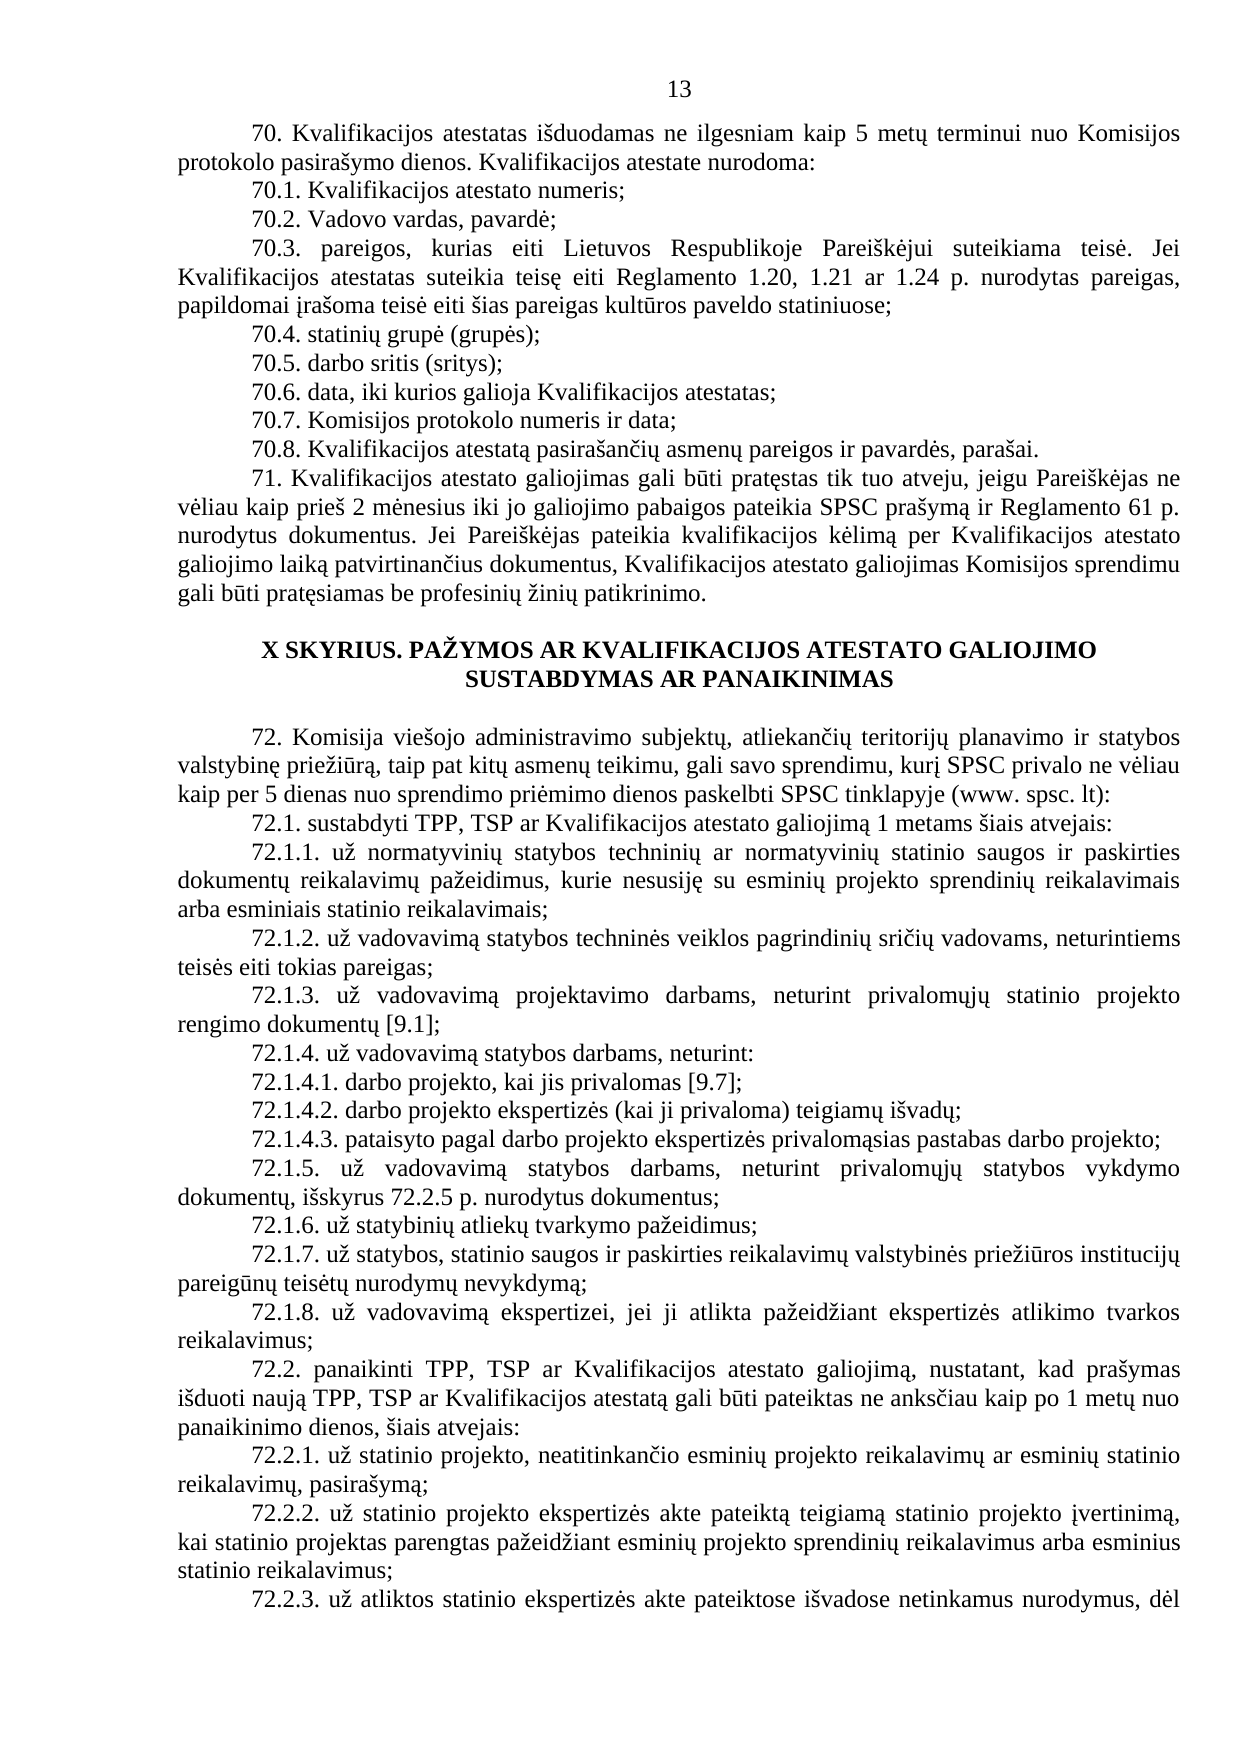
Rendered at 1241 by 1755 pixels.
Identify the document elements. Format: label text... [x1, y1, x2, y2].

text 72.2.1. už statinio projekto, neatitinkančio esminių projekto reikalavimų ar esminių statinio reikalavimų, pasirašymą; [177, 1441, 1181, 1498]
text 72.1.4. už vadovavimą statybos darbams, neturint: [177, 1038, 1181, 1067]
text 72.2.3. už atliktos statinio ekspertizės akte pateiktose išvadose netinkamus nurodymus, dėl [177, 1584, 1181, 1613]
text 71. Kvalifikacijos atestato galiojimas gali būti pratęstas tik tuo atveju, jeigu Pareiškėjas ne vėliau kaip prieš 2 mėnesius iki jo galiojimo pabaigos pateikia SPSC prašymą ir Reglamento 61 p. nurodytus dokumentus. Jei Pareiškėjas pateikia kvalifikacijos kėlimą per Kvalifikacijos atestato galiojimo laiką patvirtinančius dokumentus, Kvalifikacijos atestato galiojimas Komisijos sprendimu gali būti pratęsiamas be profesinių žinių patikrinimo. [177, 463, 1181, 607]
text 70.7. Komisijos protokolo numeris ir data; [177, 406, 1181, 434]
text 72.2. panaikinti TPP, TSP ar Kvalifikacijos atestato galiojimą, nustatant, kad prašymas išduoti naują TPP, TSP ar Kvalifikacijos atestatą gali būti pateiktas ne anksčiau kaip po 1 metų nuo panaikinimo dienos, šiais atvejais: [177, 1354, 1181, 1441]
text 72. Komisija viešojo administravimo subjektų, atliekančių teritorijų planavimo ir statybos valstybinę priežiūrą, taip pat kitų asmenų teikimu, gali savo sprendimu, kurį SPSC privalo ne vėliau kaip per 5 dienas nuo sprendimo priėmimo dienos paskelbti SPSC tinklapyje (www. spsc. lt): [177, 722, 1181, 808]
text 72.1.3. už vadovavimą projektavimo darbams, neturint privalomųjų statinio projekto rengimo dokumentų [9.1]; [177, 981, 1181, 1038]
text 70.4. statinių grupė (grupės); [177, 319, 1181, 348]
text 72.1.4.3. pataisyto pagal darbo projekto ekspertizės privalomąsias pastabas darbo projekto; [177, 1124, 1181, 1153]
text 70.3. pareigos, kurias eiti Lietuvos Respublikoje Pareiškėjui suteikiama teisė. Jei Kvalifikacijos atestatas suteikia teisę eiti Reglamento 1.20, 1.21 ar 1.24 p. nurodytas pareigas, papildomai įrašoma teisė eiti šias pareigas kultūros paveldo statiniuose; [177, 233, 1181, 319]
text 72.2.2. už statinio projekto ekspertizės akte pateiktą teigiamą statinio projekto įvertinimą, kai statinio projektas parengtas pažeidžiant esminių projekto sprendinių reikalavimus arba esminius statinio reikalavimus; [177, 1498, 1181, 1584]
text 72.1.8. už vadovavimą ekspertizei, jei ji atlikta pažeidžiant ekspertizės atlikimo tvarkos reikalavimus; [177, 1297, 1181, 1354]
text 70.8. Kvalifikacijos atestatą pasirašančių asmenų pareigos ir pavardės, parašai. [177, 434, 1181, 463]
text 72.1.1. už normatyvinių statybos techninių ar normatyvinių statinio saugos ir paskirties dokumentų reikalavimų pažeidimus, kurie nesusiję su esminių projekto sprendinių reikalavimais arba esminiais statinio reikalavimais; [177, 837, 1181, 923]
text 70.1. Kvalifikacijos atestato numeris; [177, 176, 1181, 204]
text 72.1.7. už statybos, statinio saugos ir paskirties reikalavimų valstybinės priežiūros institucijų pareigūnų teisėtų nurodymų nevykdymą; [177, 1239, 1181, 1297]
text 70. Kvalifikacijos atestatas išduodamas ne ilgesniam kaip 5 metų terminui nuo Komisijos protokolo pasirašymo dienos. Kvalifikacijos atestate nurodoma: [177, 118, 1181, 176]
text 70.6. data, iki kurios galioja Kvalifikacijos atestatas; [177, 377, 1181, 406]
text 70.5. darbo sritis (sritys); [177, 348, 1181, 377]
text 70.2. Vadovo vardas, pavardė; [177, 204, 1181, 233]
text 72.1. sustabdyti TPP, TSP ar Kvalifikacijos atestato galiojimą 1 metams šiais atvejais: [177, 808, 1181, 837]
text 72.1.5. už vadovavimą statybos darbams, neturint privalomųjų statybos vykdymo dokumentų, išskyrus 72.2.5 p. nurodytus dokumentus; [177, 1153, 1181, 1211]
text 72.1.4.2. darbo projekto ekspertizės (kai ji privaloma) teigiamų išvadų; [177, 1096, 1181, 1124]
text X SKYRIUS. PAŽYMOS AR KVALIFIKACIJOS ATESTATO GALIOJIMO SUSTABDYMAS AR PANAIKINIMAS [177, 636, 1181, 693]
text 72.1.6. už statybinių atliekų tvarkymo pažeidimus; [177, 1211, 1181, 1239]
text 72.1.4.1. darbo projekto, kai jis privalomas [9.7]; [177, 1067, 1181, 1096]
text 72.1.2. už vadovavimą statybos techninės veiklos pagrindinių sričių vadovams, neturintiems teisės eiti tokias pareigas; [177, 923, 1181, 981]
